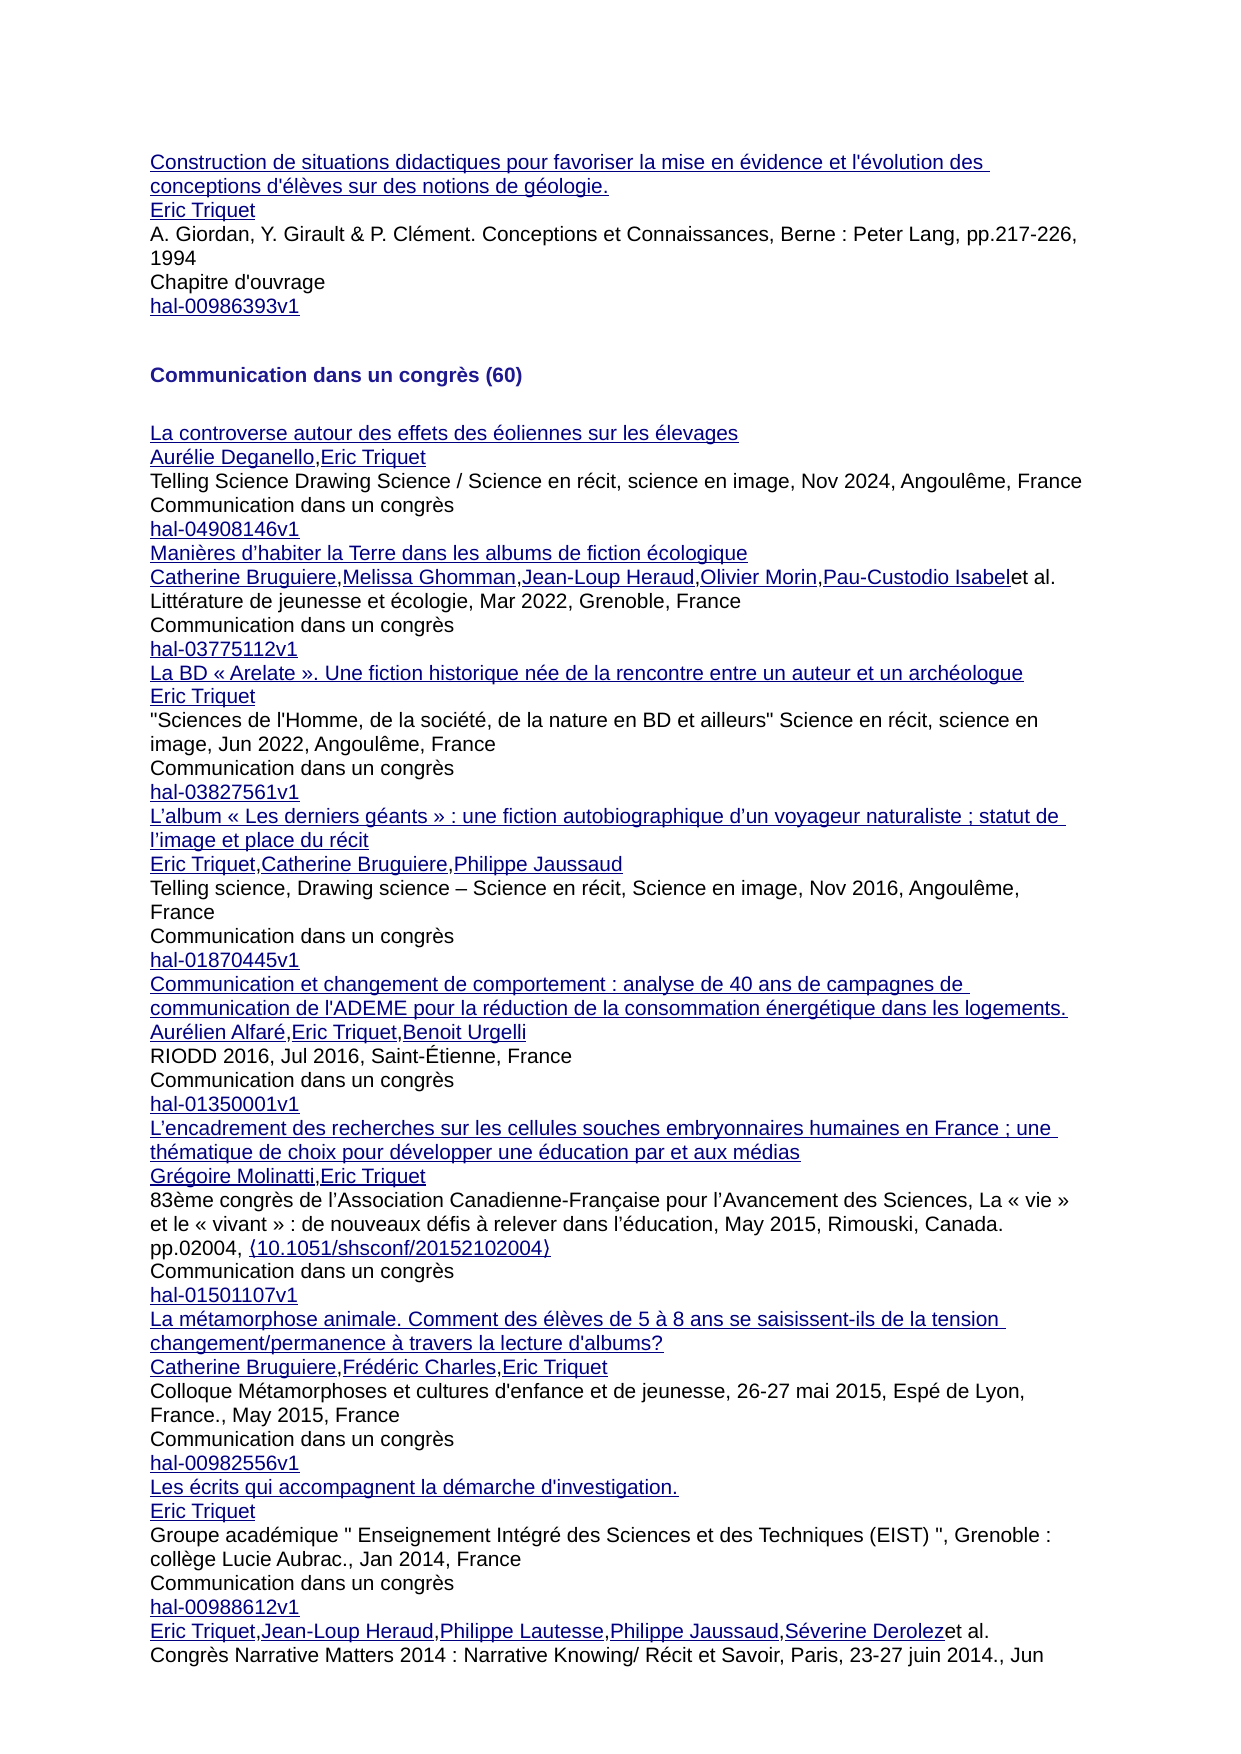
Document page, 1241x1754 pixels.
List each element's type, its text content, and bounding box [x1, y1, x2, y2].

table_cell Les écrits qui accompagnent la démarche d'investigation. Eric Triquet Groupe académique " Enseignement Intégré des Sciences et des Techniques (EIST) ", Grenoble : collège Lucie Aubrac., Jan 2014, France Communication dans un congrès hal-00988612v1 [150, 1475, 1090, 1619]
table_cell Manières d’habiter la Terre dans les albums de fiction écologique Catherine Bruguiere,Melissa Ghomman,Jean-Loup Heraud,Olivier Morin,Pau-Custodio Isabelet al. Littérature de jeunesse et écologie, Mar 2022, Grenoble, France Communication dans un congrès hal-03775112v1 [150, 541, 1090, 660]
table_header La controverse autour des effets des éoliennes sur les élevages Aurélie Deganello,Eric Triquet Telling Science Drawing Science / Science en récit, science en image, Nov 2024, Angoulême, France Communication dans un congrès hal-04908146v1 [150, 421, 1090, 541]
table_cell Construction de situations didactiques pour favoriser la mise en évidence et l'évolution des conceptions d'élèves sur des notions de géologie. Eric Triquet A. Giordan, Y. Girault & P. Clément. Conceptions et Connaissances, Berne : Peter Lang, pp.217-226, 1994 Chapitre d'ouvrage hal-00986393v1 [150, 150, 1090, 318]
table_cell L’album « Les derniers géants » : une fiction autobiographique d’un voyageur naturaliste ; statut de l’image et place du récit Eric Triquet,Catherine Bruguiere,Philippe Jaussaud Telling science, Drawing science – Science en récit, Science en image, Nov 2016, Angoulême, France Communication dans un congrès hal-01870445v1 [150, 804, 1090, 972]
table_cell Récits fictionnels de voyage : explorer des mondes inconnus par la pensée scientifique. Eric Triquet,Jean-Loup Heraud,Philippe Lautesse,Philippe Jaussaud,Séverine Derolezet al. Congrès Narrative Matters 2014 : Narrative Knowing/ Récit et Savoir, Paris, 23-27 juin 2014., Jun 2014, France Communication dans un congrès hal-00988948v1 [150, 1619, 1090, 1667]
subtitle Communication dans un congrès (60) [150, 362, 1090, 386]
table_cell La BD « Arelate ». Une fiction historique née de la rencontre entre un auteur et un archéologue Eric Triquet "Sciences de l'Homme, de la société, de la nature en BD et ailleurs" Science en récit, science en image, Jun 2022, Angoulême, France Communication dans un congrès hal-03827561v1 [150, 660, 1090, 804]
table_cell L’encadrement des recherches sur les cellules souches embryonnaires humaines en France ; une thématique de choix pour développer une éducation par et aux médias Grégoire Molinatti,Eric Triquet 83ème congrès de l’Association Canadienne-Française pour l’Avancement des Sciences, La « vie » et le « vivant » : de nouveaux défis à relever dans l’éducation, May 2015, Rimouski, Canada. pp.02004, ⟨10.1051/shsconf/20152102004⟩ Communication dans un congrès hal-01501107v1 [150, 1116, 1090, 1307]
table_cell Communication et changement de comportement : analyse de 40 ans de campagnes de communication de l'ADEME pour la réduction de la consommation énergétique dans les logements. Aurélien Alfaré,Eric Triquet,Benoit Urgelli RIODD 2016, Jul 2016, Saint-Étienne, France Communication dans un congrès hal-01350001v1 [150, 972, 1090, 1116]
table_cell La métamorphose animale. Comment des élèves de 5 à 8 ans se saisissent-ils de la tension changement/permanence à travers la lecture d'albums? Catherine Bruguiere,Frédéric Charles,Eric Triquet Colloque Métamorphoses et cultures d'enfance et de jeunesse, 26-27 mai 2015, Espé de Lyon, France., May 2015, France Communication dans un congrès hal-00982556v1 [150, 1307, 1090, 1475]
